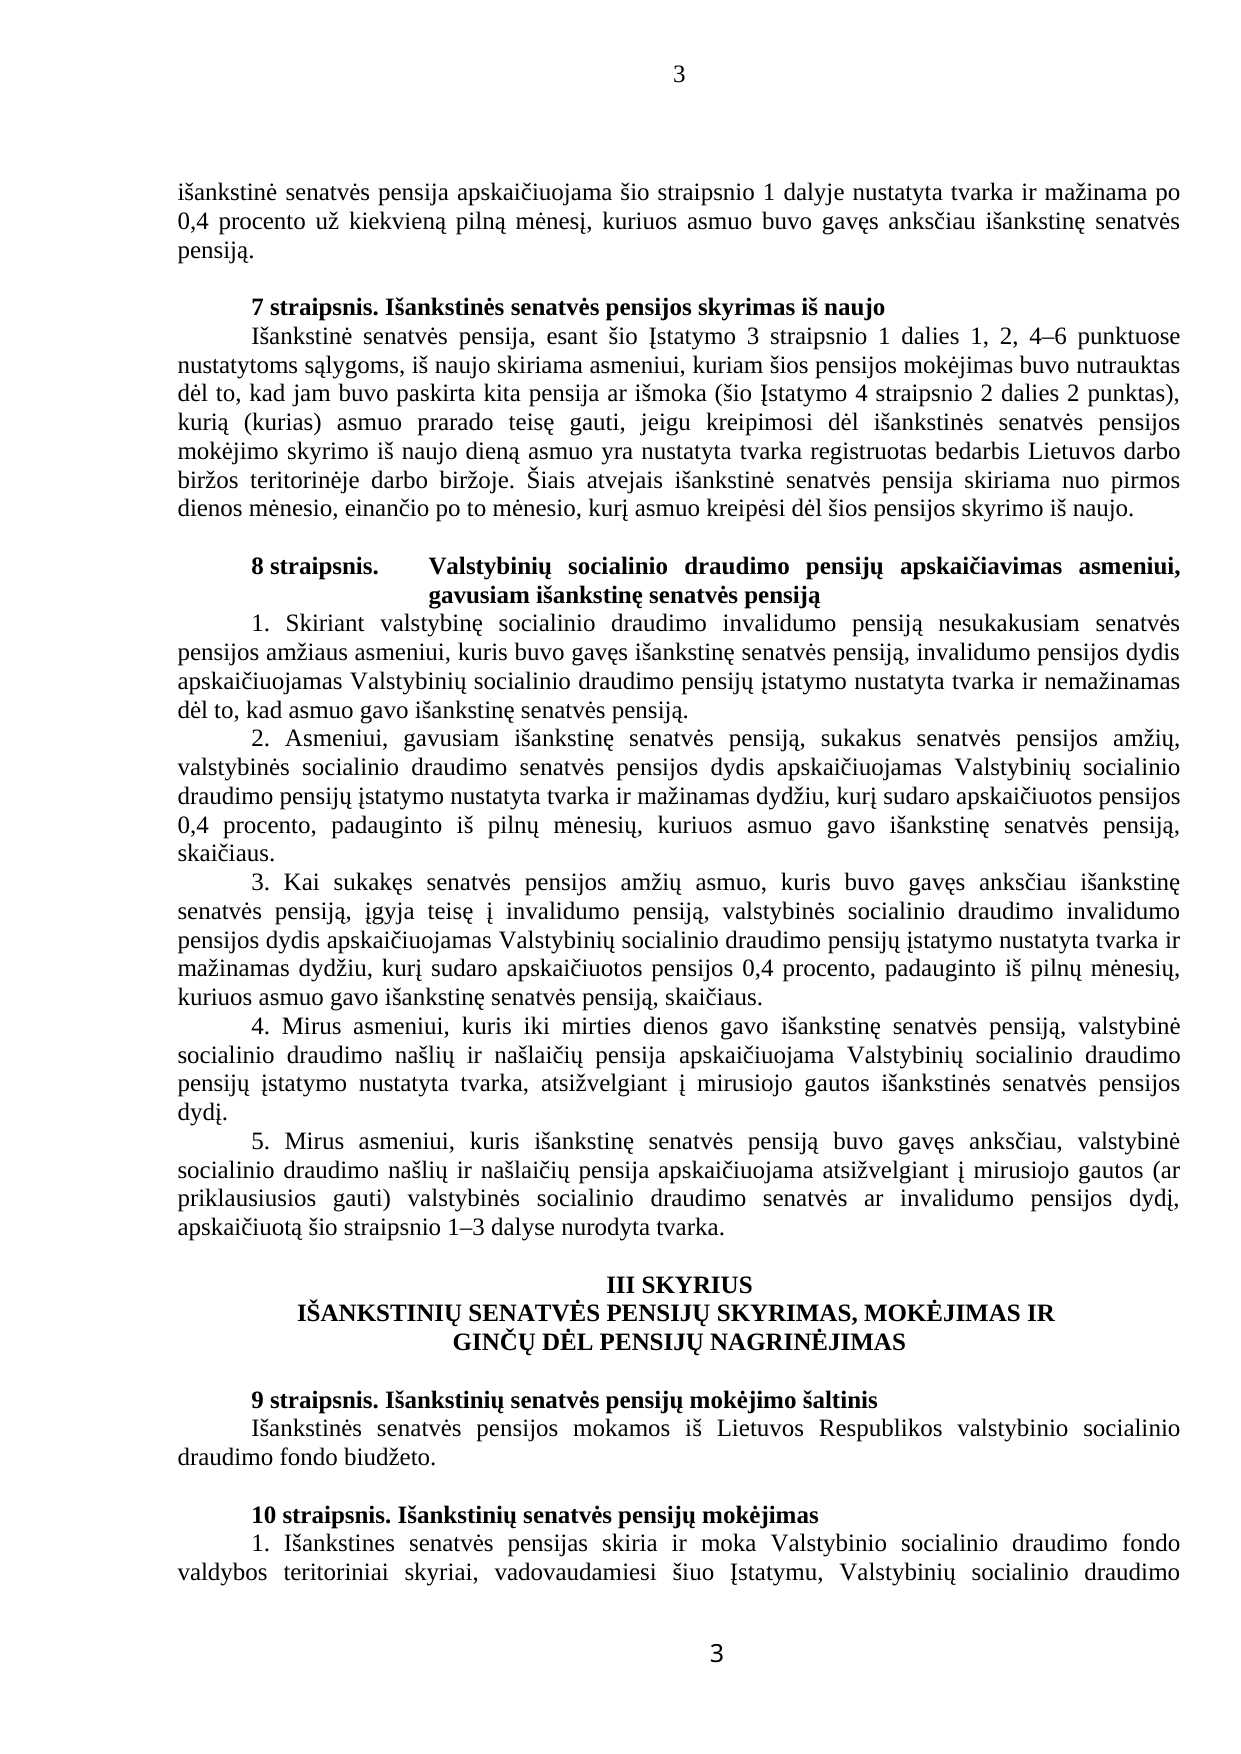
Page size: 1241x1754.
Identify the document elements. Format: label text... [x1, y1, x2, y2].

text 3. Kai sukakęs senatvės pensijos amžių asmuo, kuris buvo gavęs anksčiau išankstinę senatvės pensiją, įgyja teisę į invalidumo pensiją, valstybinės socialinio draudimo invalidumo pensijos dydis apskaičiuojamas Valstybinių socialinio draudimo pensijų įstatymo nustatyta tvarka ir mažinamas dydžiu, kurį sudaro apskaičiuotos pensijos 0,4 procento, padauginto iš pilnų mėnesių, kuriuos asmuo gavo išankstinę senatvės pensiją, skaičiaus. [177, 867, 1181, 1011]
text III SKYRIUS [177, 1270, 1181, 1298]
text Išankstinės senatvės pensijos mokamos iš Lietuvos Respublikos valstybinio socialinio draudimo fondo biudžeto. [177, 1413, 1181, 1471]
text Išankstinė senatvės pensija, esant šio Įstatymo 3 straipsnio 1 dalies 1, 2, 4–6 punktuose nustatytoms sąlygoms, iš naujo skiriama asmeniui, kuriam šios pensijos mokėjimas buvo nutrauktas dėl to, kad jam buvo paskirta kita pensija ar išmoka (šio Įstatymo 4 straipsnio 2 dalies 2 punktas), kurią (kurias) asmuo prarado teisę gauti, jeigu kreipimosi dėl išankstinės senatvės pensijos mokėjimo skyrimo iš naujo dieną asmuo yra nustatyta tvarka registruotas bedarbis Lietuvos darbo biržos teritorinėje darbo biržoje. Šiais atvejais išankstinė senatvės pensija skiriama nuo pirmos dienos mėnesio, einančio po to mėnesio, kurį asmuo kreipėsi dėl šios pensijos skyrimo iš naujo. [177, 321, 1181, 522]
text 8 straipsnis. Valstybinių socialinio draudimo pensijų apskaičiavimas asmeniui, gavusiam išankstinę senatvės pensiją [251, 551, 1181, 608]
text 4. Mirus asmeniui, kuris iki mirties dienos gavo išankstinę senatvės pensiją, valstybinė socialinio draudimo našlių ir našlaičių pensija apskaičiuojama Valstybinių socialinio draudimo pensijų įstatymo nustatyta tvarka, atsižvelgiant į mirusiojo gautos išankstinės senatvės pensijos dydį. [177, 1011, 1181, 1126]
text IŠANKSTINIŲ SENATVĖS PENSIJŲ SKYRIMAS, MOKĖJIMAS IR [177, 1298, 1181, 1327]
text 1. Išankstines senatvės pensijas skiria ir moka Valstybinio socialinio draudimo fondo valdybos teritoriniai skyriai, vadovaudamiesi šiuo Įstatymu, Valstybinių socialinio draudimo [177, 1528, 1181, 1586]
text 5. Mirus asmeniui, kuris išankstinę senatvės pensiją buvo gavęs anksčiau, valstybinė socialinio draudimo našlių ir našlaičių pensija apskaičiuojama atsižvelgiant į mirusiojo gautos (ar priklausiusios gauti) valstybinės socialinio draudimo senatvės ar invalidumo pensijos dydį, apskaičiuotą šio straipsnio 1–3 dalyse nurodyta tvarka. [177, 1126, 1181, 1241]
text išankstinė senatvės pensija apskaičiuojama šio straipsnio 1 dalyje nustatyta tvarka ir mažinama po 0,4 procento už kiekvieną pilną mėnesį, kuriuos asmuo buvo gavęs anksčiau išankstinę senatvės pensiją. [177, 177, 1181, 263]
text GINČŲ DĖL PENSIJŲ NAGRINĖJIMAS [177, 1327, 1181, 1356]
text 9 straipsnis. Išankstinių senatvės pensijų mokėjimo šaltinis [177, 1385, 1181, 1413]
text 7 straipsnis. Išankstinės senatvės pensijos skyrimas iš naujo [177, 292, 1181, 321]
text 2. Asmeniui, gavusiam išankstinę senatvės pensiją, sukakus senatvės pensijos amžių, valstybinės socialinio draudimo senatvės pensijos dydis apskaičiuojamas Valstybinių socialinio draudimo pensijų įstatymo nustatyta tvarka ir mažinamas dydžiu, kurį sudaro apskaičiuotos pensijos 0,4 procento, padauginto iš pilnų mėnesių, kuriuos asmuo gavo išankstinę senatvės pensiją, skaičiaus. [177, 723, 1181, 867]
text 1. Skiriant valstybinę socialinio draudimo invalidumo pensiją nesukakusiam senatvės pensijos amžiaus asmeniui, kuris buvo gavęs išankstinę senatvės pensiją, invalidumo pensijos dydis apskaičiuojamas Valstybinių socialinio draudimo pensijų įstatymo nustatyta tvarka ir nemažinamas dėl to, kad asmuo gavo išankstinę senatvės pensiją. [177, 608, 1181, 723]
text 10 straipsnis. Išankstinių senatvės pensijų mokėjimas [177, 1500, 1181, 1528]
